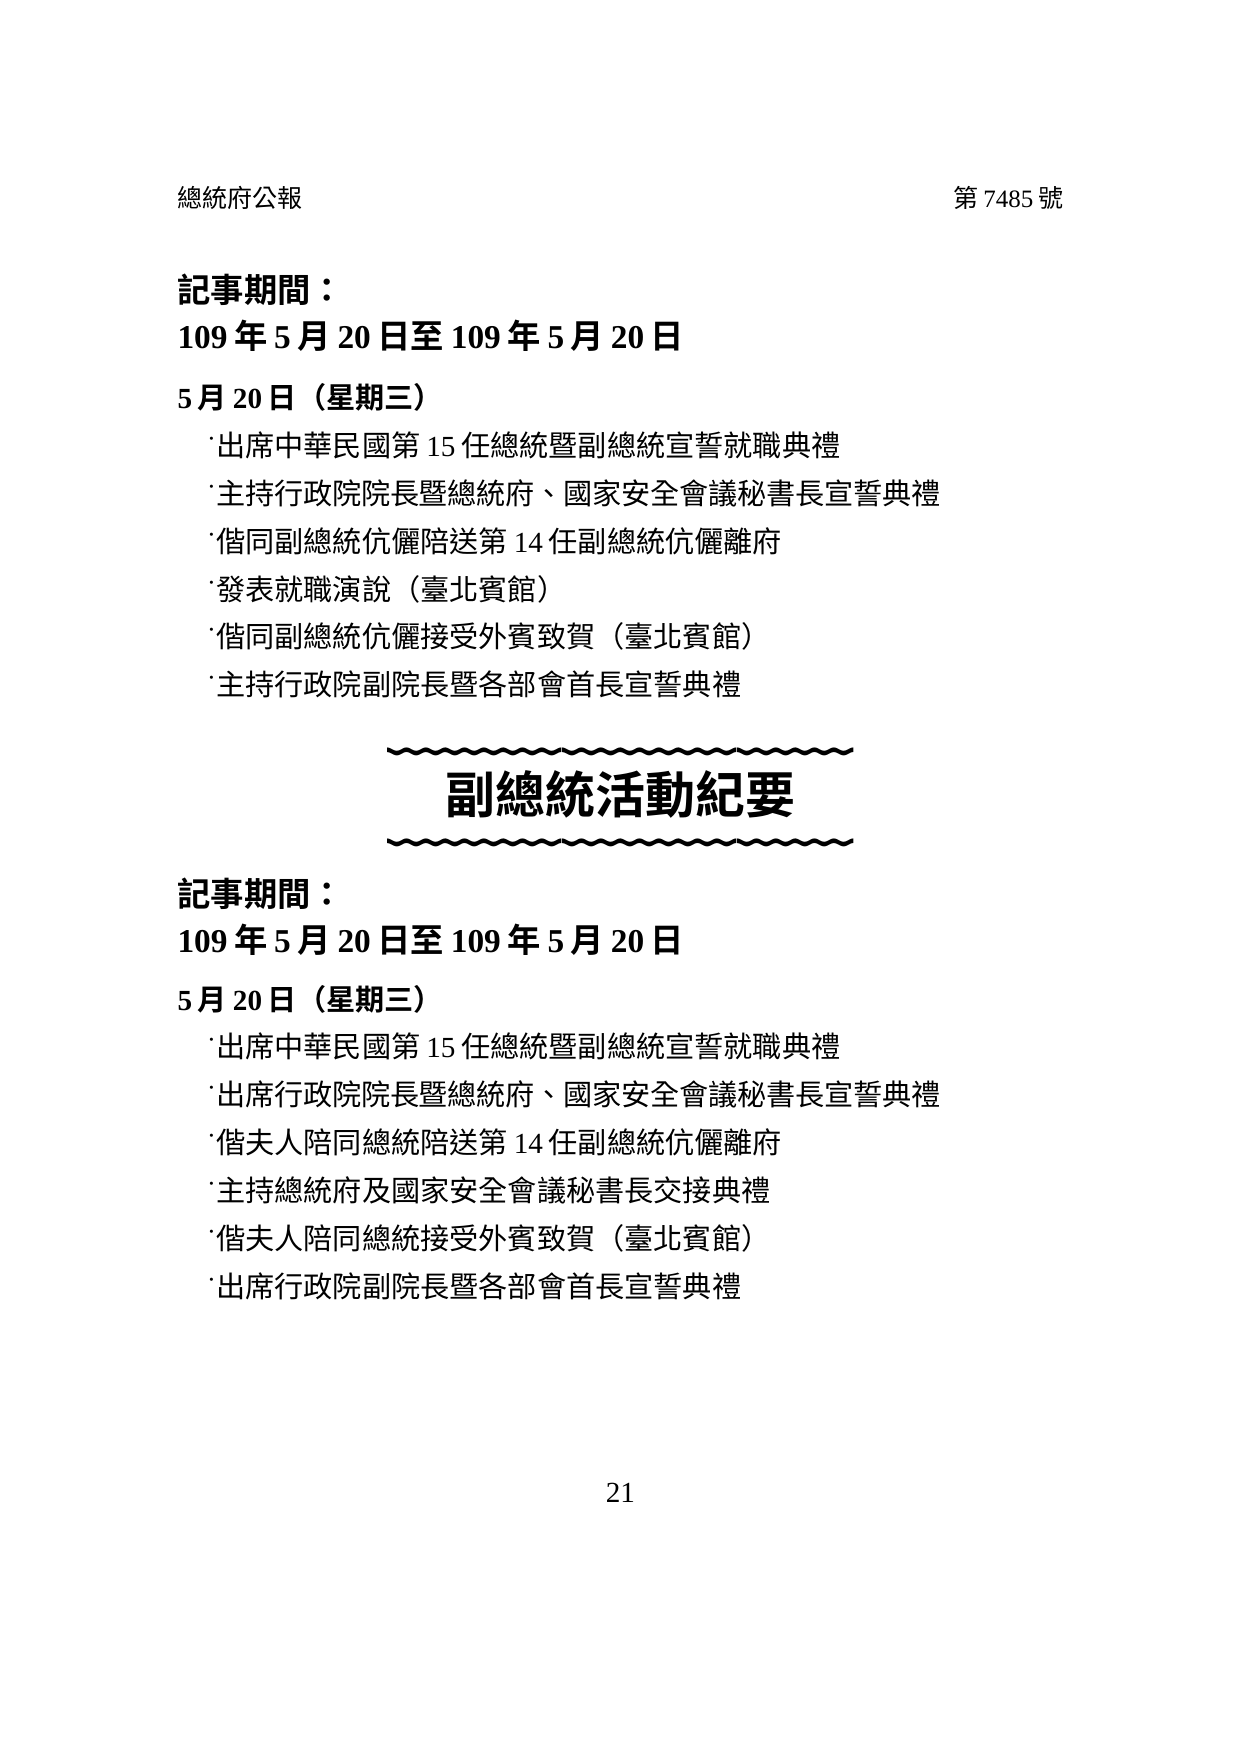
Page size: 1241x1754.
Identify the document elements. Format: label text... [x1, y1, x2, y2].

text ˙偕夫人陪同總統接受外賓致賀（臺北賓館） [206, 1211, 1063, 1259]
text 記事期間： [177, 869, 1063, 915]
text 副總統活動紀要 [177, 755, 1063, 828]
text ˙出席中華民國第15任總統暨副總統宣誓就職典禮 [206, 1019, 1063, 1067]
text ˙主持行政院院長暨總統府、國家安全會議秘書長宣誓典禮 [206, 466, 1063, 514]
text ˙偕同副總統伉儷陪送第14任副總統伉儷離府 [206, 514, 1063, 562]
text 5月20日（星期三） [177, 370, 1063, 418]
text ˙出席行政院副院長暨各部會首長宣誓典禮 [206, 1259, 1063, 1307]
text ˙發表就職演說（臺北賓館） [206, 562, 1063, 609]
text 記事期間： [177, 266, 1063, 312]
text ˙主持總統府及國家安全會議秘書長交接典禮 [206, 1163, 1063, 1211]
text 5月20日（星期三） [177, 974, 1063, 1019]
text ˙偕同副總統伉儷接受外賓致賀（臺北賓館） [206, 609, 1063, 657]
text ˙出席行政院院長暨總統府、國家安全會議秘書長宣誓典禮 [206, 1067, 1063, 1115]
text ﹏﹏﹏﹏﹏﹏﹏﹏ [177, 828, 1063, 844]
text 109年5月20日至109年5月20日 [177, 915, 1063, 961]
text ˙主持行政院副院長暨各部會首長宣誓典禮 [206, 657, 1063, 705]
text ﹏﹏﹏﹏﹏﹏﹏﹏ [177, 730, 1063, 755]
text ˙出席中華民國第15任總統暨副總統宣誓就職典禮 [206, 418, 1063, 466]
text ˙偕夫人陪同總統陪送第14任副總統伉儷離府 [206, 1115, 1063, 1163]
text 109年5月20日至109年5月20日 [177, 312, 1063, 357]
